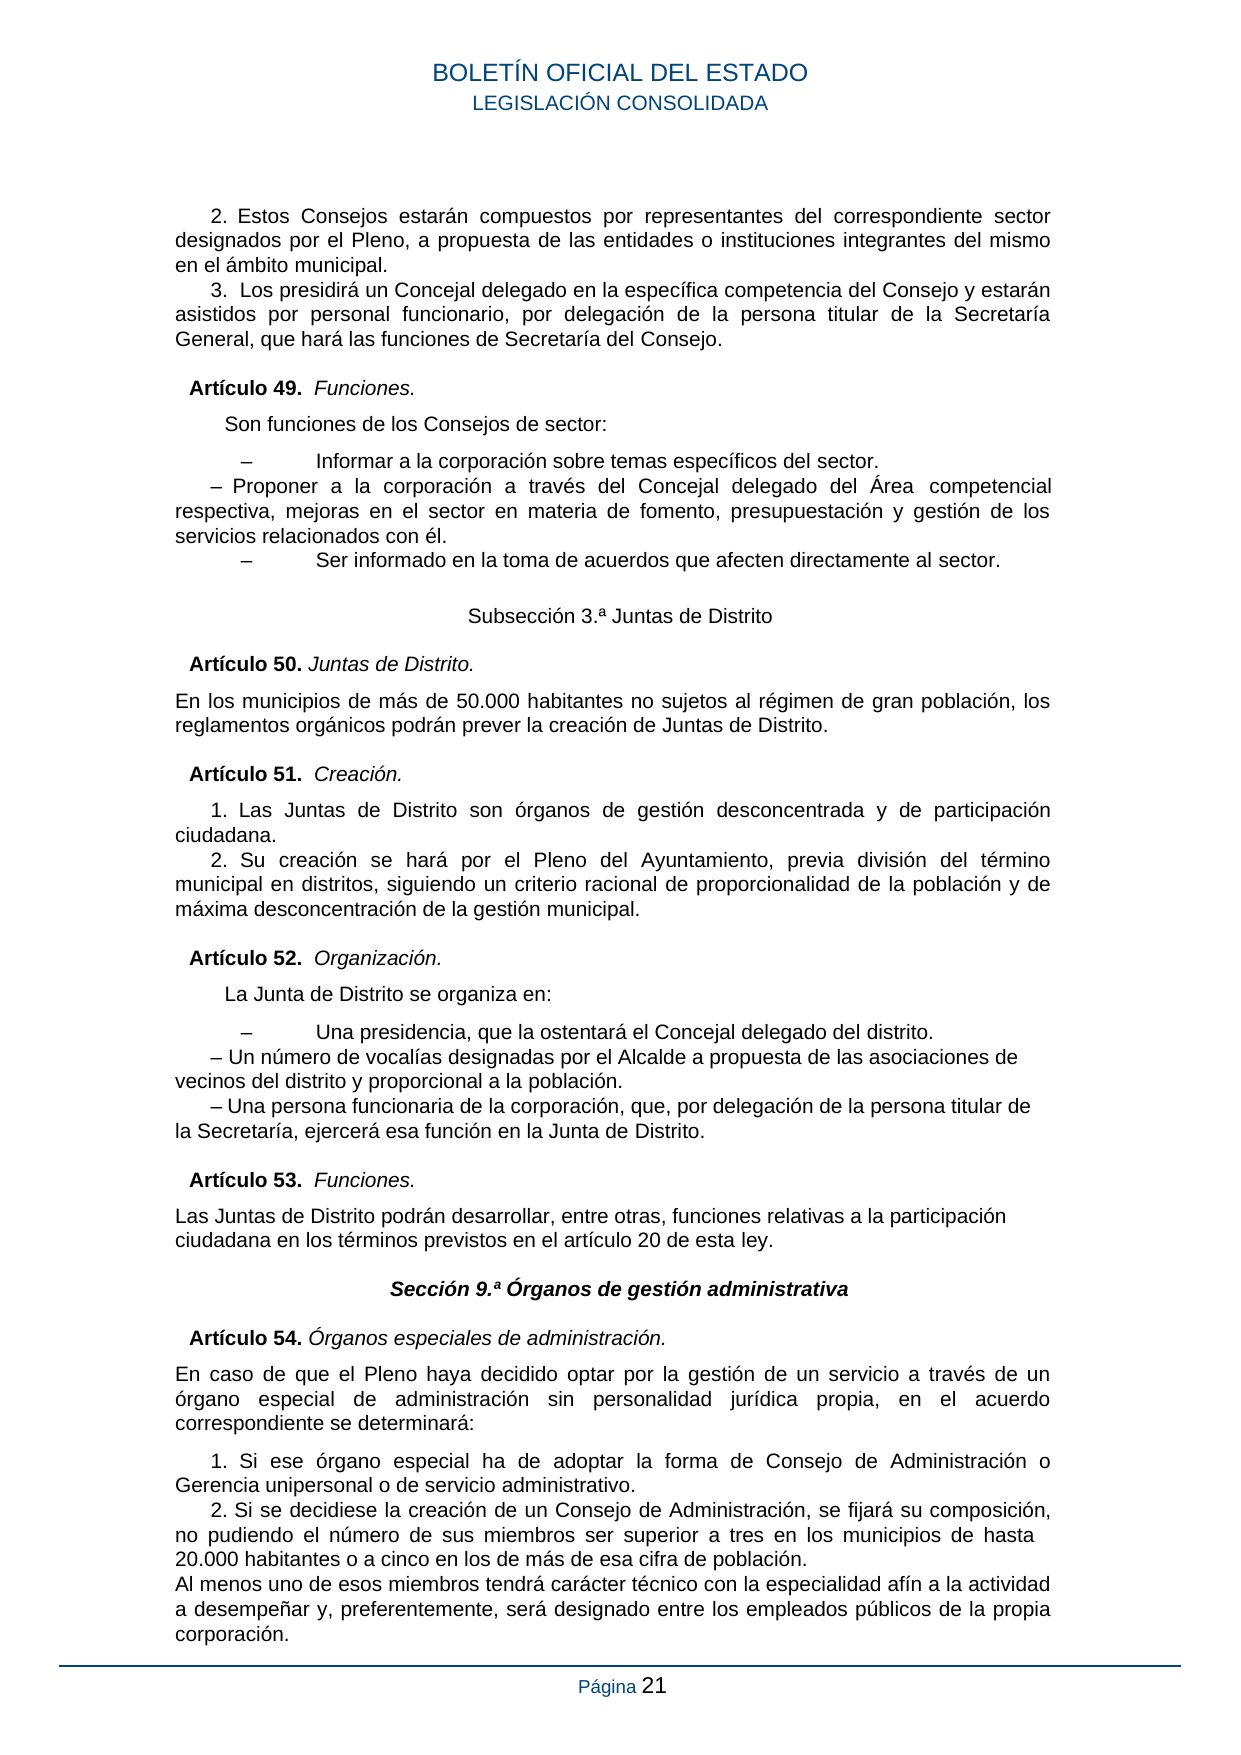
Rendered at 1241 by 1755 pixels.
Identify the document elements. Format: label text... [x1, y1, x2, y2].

list Una persona funcionaria de la corporación, que, por delegación de la persona titular de la Secretaría, ejercerá esa función en la Junta de Distrito. [175, 1094, 1052, 1142]
list Los presidirá un Concejal delegado en la específica competencia del Consejo y estarán asistidos por personal funcionario, por delegación de la persona titular de la Secretaría General, que hará las funciones de Secretaría del Consejo. [175, 277, 1052, 351]
list Informar a la corporación sobre temas específicos del sector. [241, 449, 1066, 473]
list Estos Consejos estarán compuestos por representantes del correspondiente sector designados por el Pleno, a propuesta de las entidades o instituciones integrantes del mismo en el ámbito municipal. [175, 203, 1052, 277]
text En los municipios de más de 50.000 habitantes no sujetos al régimen de gran población, los reglamentos orgánicos podrán prever la creación de Juntas de Distrito. [175, 688, 1052, 737]
subtitle Sección 9.ª Órganos de gestión administrativa [208, 1277, 1032, 1301]
text La Junta de Distrito se organiza en: [224, 982, 1066, 1006]
text Artículo 51. Creación. [189, 762, 1066, 786]
list Proponer a la corporación a través del Concejal delegado del Área competencial respectiva, mejoras en el sector en materia de fomento, presupuestación y gestión de los servicios relacionados con él. [175, 474, 1052, 547]
text Artículo 53. Funciones. [189, 1167, 1066, 1191]
text Artículo 54. Órganos especiales de administración. [189, 1326, 1066, 1350]
list Si ese órgano especial ha de adoptar la forma de Consejo de Administración o Gerencia unipersonal o de servicio administrativo. [175, 1448, 1052, 1497]
text Son funciones de los Consejos de sector: [224, 412, 1066, 436]
list Ser informado en la toma de acuerdos que afecten directamente al sector. [241, 548, 1066, 572]
list Una presidencia, que la ostentará el Concejal delegado del distrito. [241, 1019, 1066, 1043]
text En caso de que el Pleno haya decidido optar por la gestión de un servicio a través de un órgano especial de administración sin personalidad jurídica propia, en el acuerdo correspondiente se determinará: [175, 1362, 1052, 1435]
text Al menos uno de esos miembros tendrá carácter técnico con la especialidad afín a la actividad a desempeñar y, preferentemente, será designado entre los empleados públicos de la propia corporación. [175, 1572, 1052, 1645]
text Artículo 50. Juntas de Distrito. [189, 652, 1066, 676]
text Subsección 3.ª Juntas de Distrito [208, 604, 1032, 628]
text Artículo 52. Organización. [189, 946, 1066, 970]
list Su creación se hará por el Pleno del Ayuntamiento, previa división del término municipal en distritos, siguiendo un criterio racional de proporcionalidad de la población y de máxima desconcentración de la gestión municipal. [175, 847, 1052, 921]
list Un número de vocalías designadas por el Alcalde a propuesta de las asociaciones de vecinos del distrito y proporcional a la población. [175, 1044, 1052, 1093]
text Las Juntas de Distrito podrán desarrollar, entre otras, funciones relativas a la participación ciudadana en los términos previstos en el artículo 20 de esta ley. [175, 1204, 1020, 1252]
text 20.000 habitantes o a cinco en los de más de esa cifra de población. [175, 1547, 1066, 1571]
list Las Juntas de Distrito son órganos de gestión desconcentrada y de participación ciudadana. [175, 798, 1052, 847]
text Artículo 49. Funciones. [189, 376, 1066, 399]
list Si se decidiese la creación de un Consejo de Administración, se fijará su composición, no pudiendo el número de sus miembros ser superior a tres en los municipios de hasta [175, 1498, 1052, 1546]
